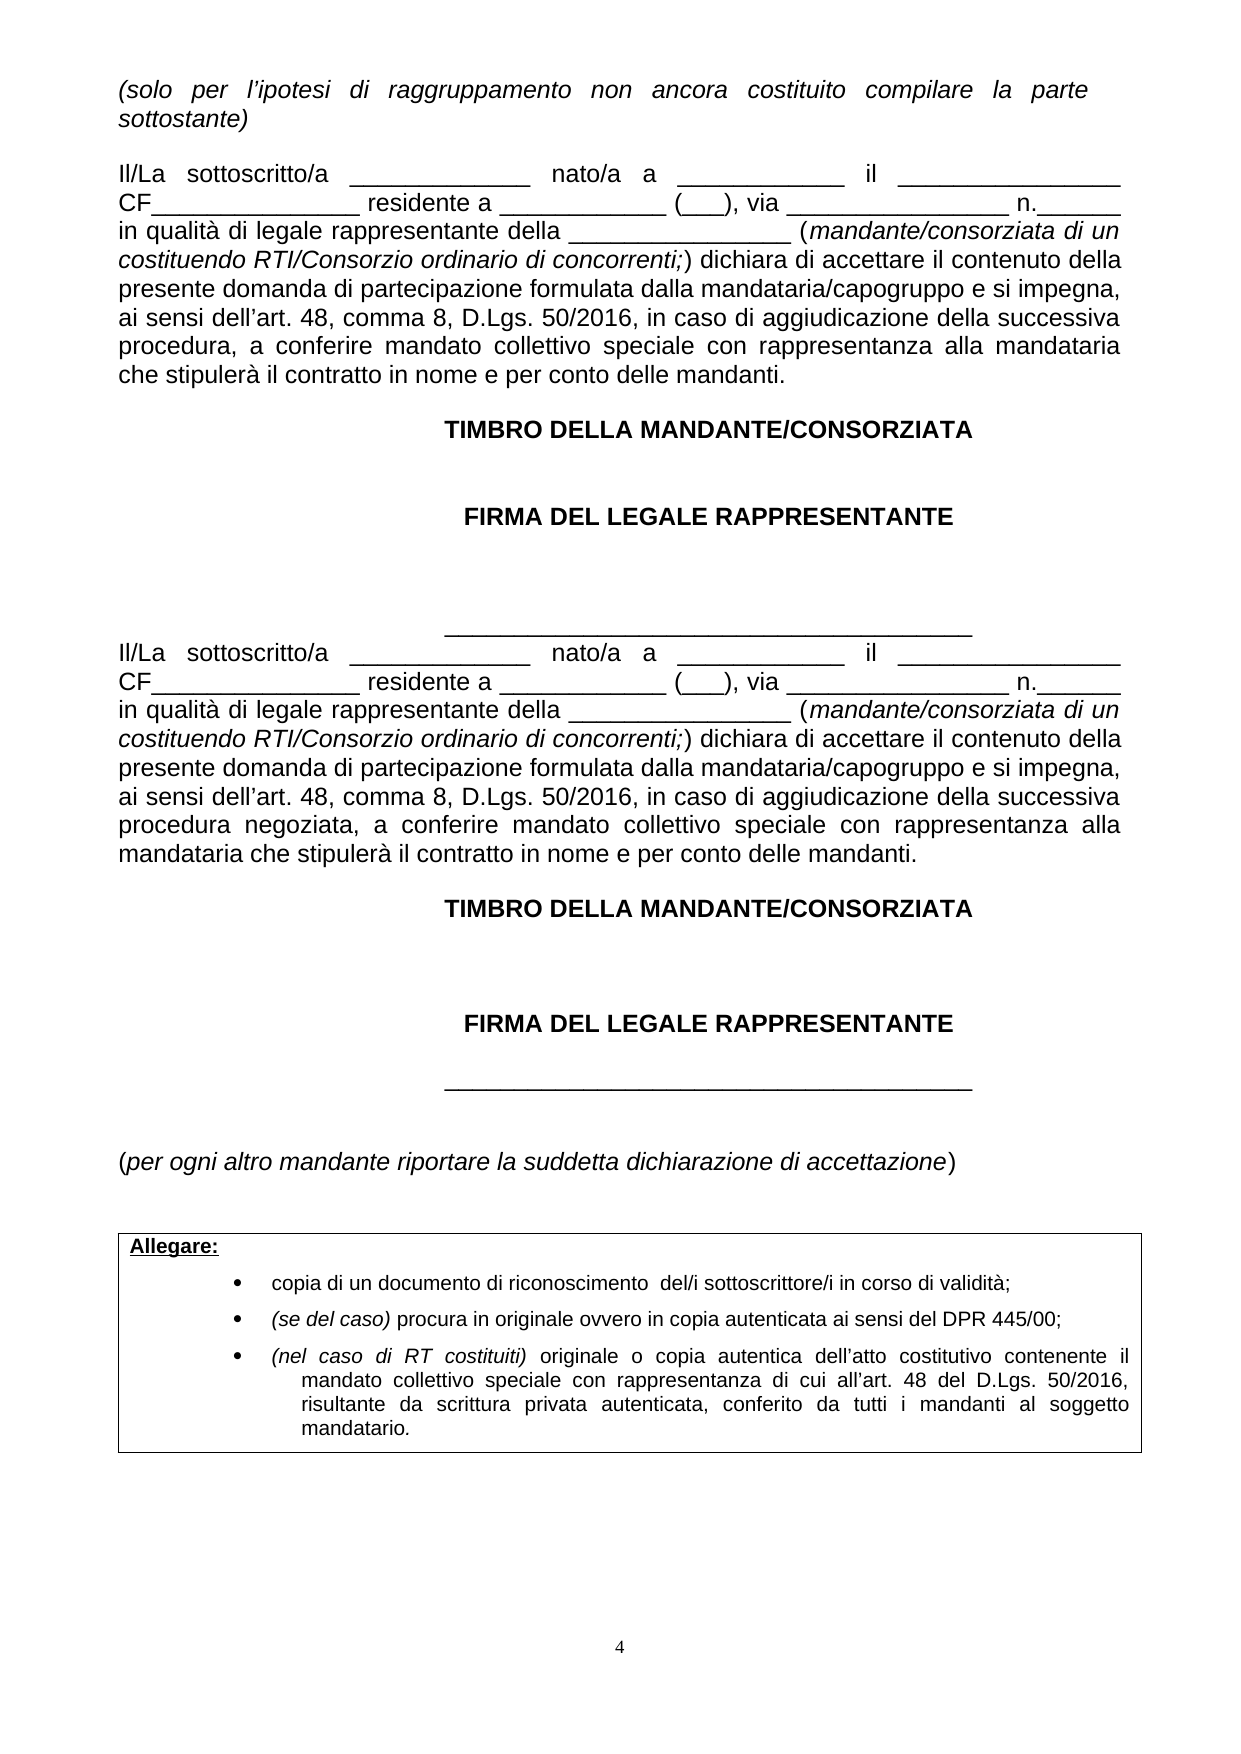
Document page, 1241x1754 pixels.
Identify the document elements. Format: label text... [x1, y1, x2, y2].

text ______________________________________ [118, 1063, 1093, 1092]
text ______________________________________ [118, 609, 1093, 638]
table_header Allegare: copia di un documento di riconoscimento del/i sottoscrittore/i in corso di validità; (se del caso) procura in originale ovvero in copia autenticata ai sensi del DPR 445/00; (nel caso di RT costituiti) originale o copia autentica dell’atto costitutivo contenente il mandato collettivo speciale con rappresentanza di cui all’art. 48 del D.Lgs. 50/2016, risultante da scrittura privata autenticata, conferito da tutti i mandanti al soggetto mandatario. [119, 1234, 1141, 1452]
text FIRMA DEL LEGALE RAPPRESENTANTE [118, 1009, 1093, 1038]
text (per ogni altro mandante riportare la suddetta dichiarazione di accettazione) [118, 1147, 1122, 1175]
text Il/La sottoscritto/a _____________ nato/a a ____________ il ________________ CF_______________ residente a ____________ (___), via ________________ n.______ in qualità di legale rappresentante della ________________ (mandante/consorziata di un costituendo RTI/Consorzio ordinario di concorrenti;) dichiara di accettare il contenuto della presente domanda di partecipazione formulata dalla mandataria/capogruppo e si impegna, ai sensi dell’art. 48, comma 8, D.Lgs. 50/2016, in caso di aggiudicazione della successiva procedura, a conferire mandato collettivo speciale con rappresentanza alla mandataria che stipulerà il contratto in nome e per conto delle mandanti. [118, 159, 1122, 389]
text TIMBRO DELLA MANDANTE/CONSORZIATA [118, 415, 1093, 444]
text FIRMA DEL LEGALE RAPPRESENTANTE [118, 501, 1093, 530]
text Il/La sottoscritto/a _____________ nato/a a ____________ il ________________ CF_______________ residente a ____________ (___), via ________________ n.______ in qualità di legale rappresentante della ________________ (mandante/consorziata di un costituendo RTI/Consorzio ordinario di concorrenti;) dichiara di accettare il contenuto della presente domanda di partecipazione formulata dalla mandataria/capogruppo e si impegna, ai sensi dell’art. 48, comma 8, D.Lgs. 50/2016, in caso di aggiudicazione della successiva procedura negoziata, a conferire mandato collettivo speciale con rappresentanza alla mandataria che stipulerà il contratto in nome e per conto delle mandanti. [118, 638, 1122, 868]
text TIMBRO DELLA MANDANTE/CONSORZIATA [118, 894, 1093, 923]
text (solo per l’ipotesi di raggruppamento non ancora costituito compilare la parte sottostante) [118, 75, 1093, 132]
